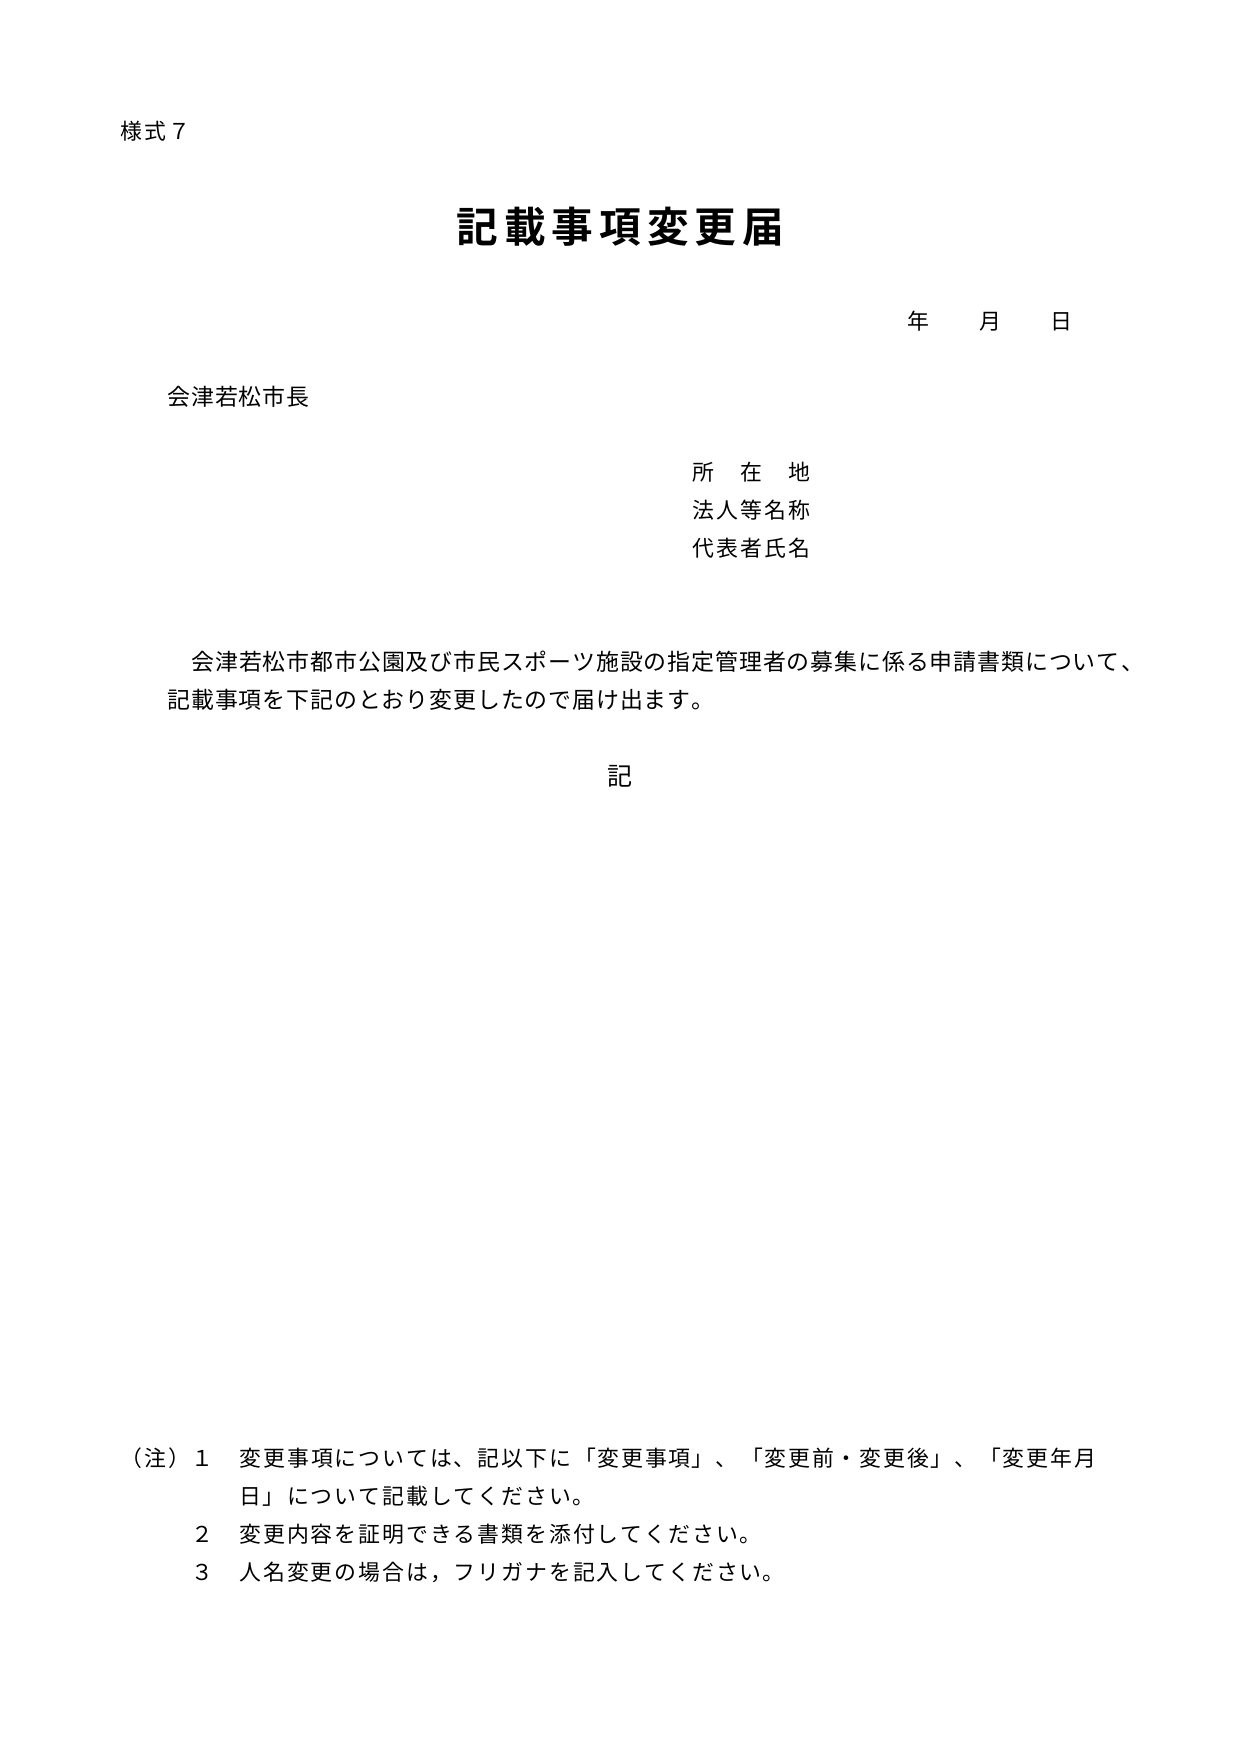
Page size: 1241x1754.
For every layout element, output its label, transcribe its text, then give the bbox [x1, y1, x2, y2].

text 所 在 地 [678, 445, 1121, 483]
text 法人等名称 代表者氏名 [678, 483, 1121, 559]
text ３ 人名変更の場合は，フリガナを記入してください。 [175, 1545, 1121, 1583]
text 記載事項変更届 [119, 180, 1121, 256]
text ２ 変更内容を証明できる書類を添付してください。 [177, 1507, 1121, 1545]
text 会津若松市都市公園及び市民スポーツ施設の指定管理者の募集に係る申請書類について、 [149, 635, 1121, 673]
text 会津若松市長 [149, 369, 1121, 407]
text 記 [119, 748, 1121, 786]
text 年 月 日 [828, 293, 1121, 331]
text 様式７ [119, 104, 1121, 142]
text （注）１ 変更事項については、記以下に「変更事項」、「変更前・変更後」、「変更年月日」について記載してください。 [119, 1431, 1121, 1507]
text 記載事項を下記のとおり変更したので届け出ます。 [149, 673, 1121, 711]
